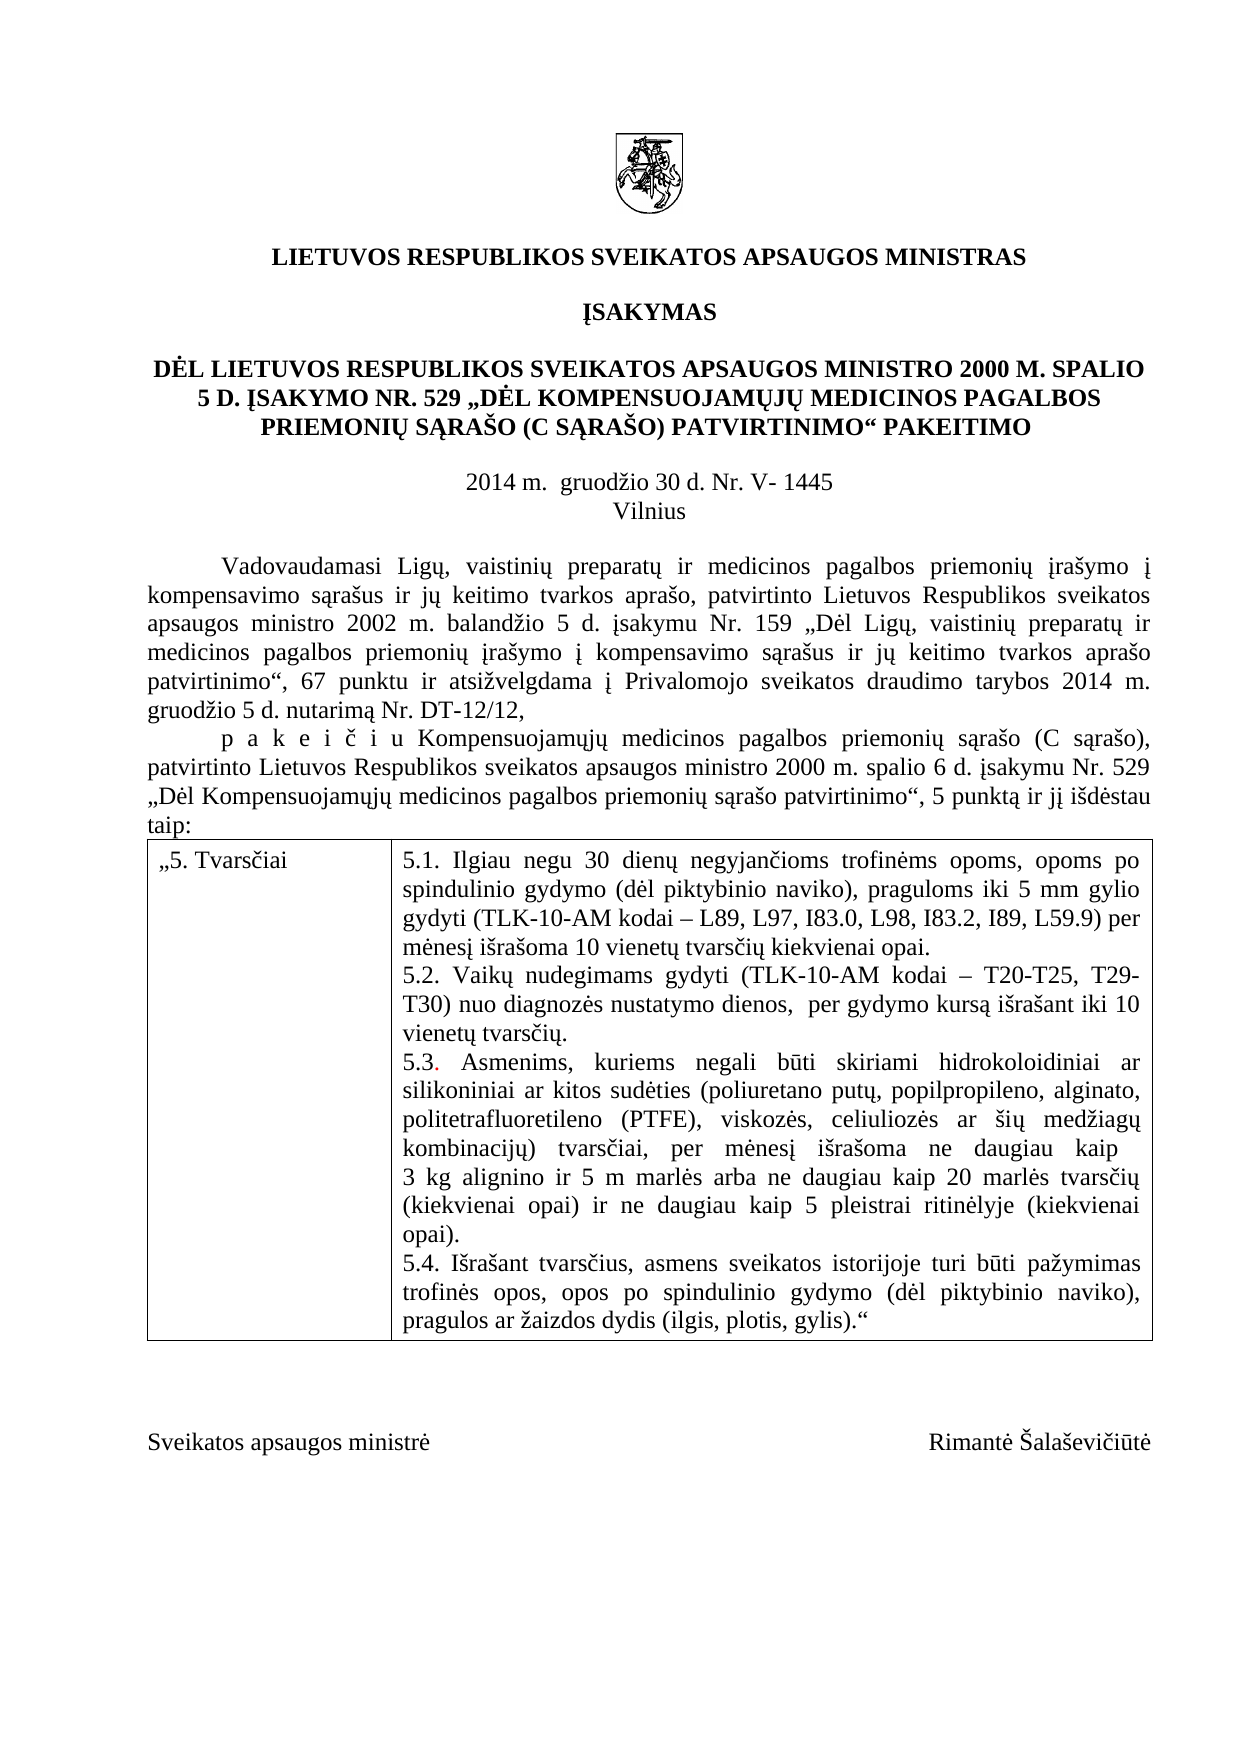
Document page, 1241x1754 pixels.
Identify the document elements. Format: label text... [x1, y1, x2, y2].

text 2014 m. gruodžio 30 d. Nr. V- 1445 [147, 467, 1152, 496]
text p a k e i č i u Kompensuojamųjų medicinos pagalbos priemonių sąrašo (C sąrašo), patvirtinto Lietuvos Respublikos sveikatos apsaugos ministro 2000 m. spalio 6 d. įsakymu Nr. 529 „Dėl Kompensuojamųjų medicinos pagalbos priemonių sąrašo patvirtinimo“, 5 punktą ir jį išdėstau taip: [147, 723, 1152, 838]
text Vadovaudamasi Ligų, vaistinių preparatų ir medicinos pagalbos priemonių įrašymo į kompensavimo sąrašus ir jų keitimo tvarkos aprašo, patvirtinto Lietuvos Respublikos sveikatos apsaugos ministro 2002 m. balandžio 5 d. įsakymu Nr. 159 „Dėl Ligų, vaistinių preparatų ir medicinos pagalbos priemonių įrašymo į kompensavimo sąrašus ir jų keitimo tvarkos aprašo patvirtinimo“, 67 punktu ir atsižvelgdama į Privalomojo sveikatos draudimo tarybos 2014 m. gruodžio 5 d. nutarimą Nr. DT-12/12, [147, 551, 1152, 723]
table_header „5. Tvarsčiai [148, 840, 391, 1340]
text Vilnius [147, 496, 1152, 525]
table_header 5.1. Ilgiau negu 30 dienų negyjančioms trofinėms opoms, opoms po spindulinio gydymo (dėl piktybinio naviko), praguloms iki 5 mm gylio gydyti (TLK-10-AM kodai – L89, L97, I83.0, L98, I83.2, I89, L59.9) per mėnesį išrašoma 10 vienetų tvarsčių kiekvienai opai. 5.2. Vaikų nudegimams gydyti (TLK-10-AM kodai – T20-T25, T29-T30) nuo diagnozės nustatymo dienos, per gydymo kursą išrašant iki 10 vienetų tvarsčių. 5.3. Asmenims, kuriems negali būti skiriami hidrokoloidiniai ar silikoniniai ar kitos sudėties (poliuretano putų, popilpropileno, alginato, politetrafluoretileno (PTFE), viskozės, celiuliozės ar šių medžiagų kombinacijų) tvarsčiai, per mėnesį išrašoma ne daugiau kaip 3 kg alignino ir 5 m marlės arba ne daugiau kaip 20 marlės tvarsčių (kiekvienai opai) ir ne daugiau kaip 5 pleistrai ritinėlyje (kiekvienai opai). 5.4. Išrašant tvarsčius, asmens sveikatos istorijoje turi būti pažymimas trofinės opos, opos po spindulinio gydymo (dėl piktybinio naviko), pragulos ar žaizdos dydis (ilgis, plotis, gylis).“ [392, 840, 1152, 1340]
text LIETUVOS RESPUBLIKOS SVEIKATOS APSAUGOS MINISTRAS [147, 242, 1152, 271]
text ĮSAKYMAS [147, 297, 1152, 326]
text Sveikatos apsaugos ministrė Rimantė Šalaševičiūtė [147, 1427, 1152, 1485]
text DĖL LIETUVOS RESPUBLIKOS SVEIKATOS APSAUGOS MINISTRO 2000 M. SPALIO 5 D. ĮSAKYMO NR. 529 „DĖL KOMPENSUOJAMŲJŲ MEDICINOS PAGALBOS PRIEMONIŲ SĄRAŠO (C SĄRAŠO) PATVIRTINIMO“ PAKEITIMO [147, 354, 1152, 441]
